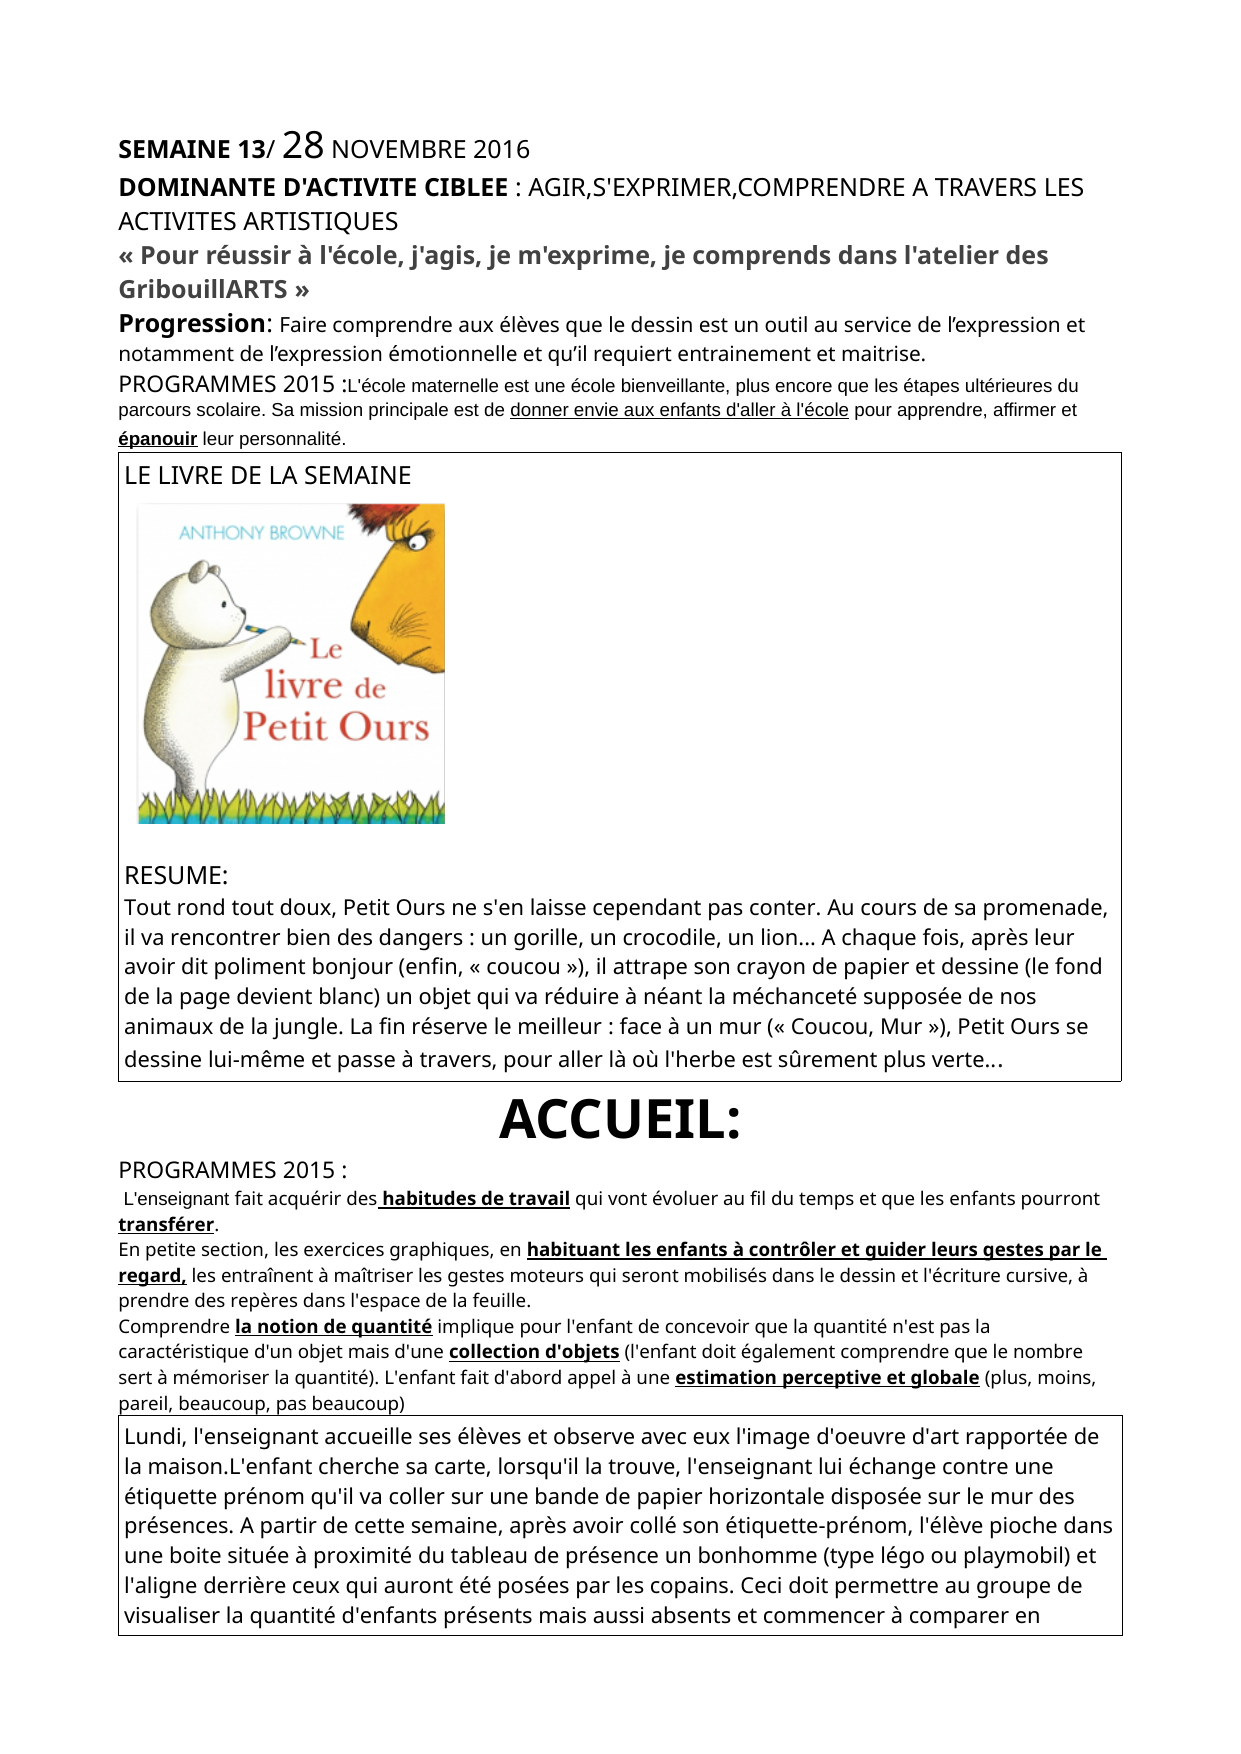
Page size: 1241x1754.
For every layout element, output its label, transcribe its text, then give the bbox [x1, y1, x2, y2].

text « Pour réussir à l'école, j'agis, je m'exprime, je comprends dans l'atelier des GribouillARTS » [118, 237, 1122, 305]
text DOMINANTE D'ACTIVITE CIBLEE : AGIR,S'EXPRIMER,COMPRENDRE A TRAVERS LES ACTIVITES ARTISTIQUES [118, 169, 1122, 237]
text SEMAINE 13/ 28 NOVEMBRE 2016 [118, 118, 1122, 169]
picture [136, 503, 445, 824]
text PROGRAMMES 2015 :L'école maternelle est une école bienveillante, plus encore que les étapes ultérieures du parcours scolaire. Sa mission principale est de donner envie aux enfants d'aller à l'école pour apprendre, affirmer et épanouir leur personnalité. [118, 368, 1122, 452]
text En petite section, les exercices graphiques, en habituant les enfants à contrôler et guider leurs gestes par le regard, les entraînent à maîtriser les gestes moteurs qui seront mobilisés dans le dessin et l'écriture cursive, à prendre des repères dans l'espace de la feuille. [118, 1237, 1122, 1313]
text PROGRAMMES 2015 : [118, 1154, 1122, 1186]
table_header LE LIVRE DE LA SEMAINE RESUME: Tout rond tout doux, Petit Ours ne s'en laisse cependant pas conter. Au cours de sa promenade, il va rencontrer bien des dangers : un gorille, un crocodile, un lion... A chaque fois, après leur avoir dit poliment bonjour (enfin, « coucou »), il attrape son crayon de papier et dessine (le fond de la page devient blanc) un objet qui va réduire à néant la méchanceté supposée de nos animaux de la jungle. La fin réserve le meilleur : face à un mur (« Coucou, Mur »), Petit Ours se dessine lui-même et passe à travers, pour aller là où l'herbe est sûrement plus verte... [119, 453, 1121, 1081]
table_header Lundi, l'enseignant accueille ses élèves et observe avec eux l'image d'oeuvre d'art rapportée de la maison.L'enfant cherche sa carte, lorsqu'il la trouve, l'enseignant lui échange contre une étiquette prénom qu'il va coller sur une bande de papier horizontale disposée sur le mur des présences. A partir de cette semaine, après avoir collé son étiquette-prénom, l'élève pioche dans une boite située à proximité du tableau de présence un bonhomme (type légo ou playmobil) et l'aligne derrière ceux qui auront été posées par les copains. Ceci doit permettre au groupe de visualiser la quantité d'enfants présents mais aussi absents et commencer à comparer en [119, 1416, 1122, 1635]
text Progression: Faire comprendre aux élèves que le dessin est un outil au service de l’expression et notamment de l’expression émotionnelle et qu’il requiert entrainement et maitrise. [118, 305, 1122, 368]
text ACCUEIL: [118, 1081, 1122, 1154]
text L'enseignant fait acquérir des habitudes de travail qui vont évoluer au fil du temps et que les enfants pourront transférer. [118, 1186, 1122, 1237]
text Comprendre la notion de quantité implique pour l'enfant de concevoir que la quantité n'est pas la caractéristique d'un objet mais d'une collection d'objets (l'enfant doit également comprendre que le nombre sert à mémoriser la quantité). L'enfant fait d'abord appel à une estimation perceptive et globale (plus, moins, pareil, beaucoup, pas beaucoup) [118, 1313, 1122, 1415]
